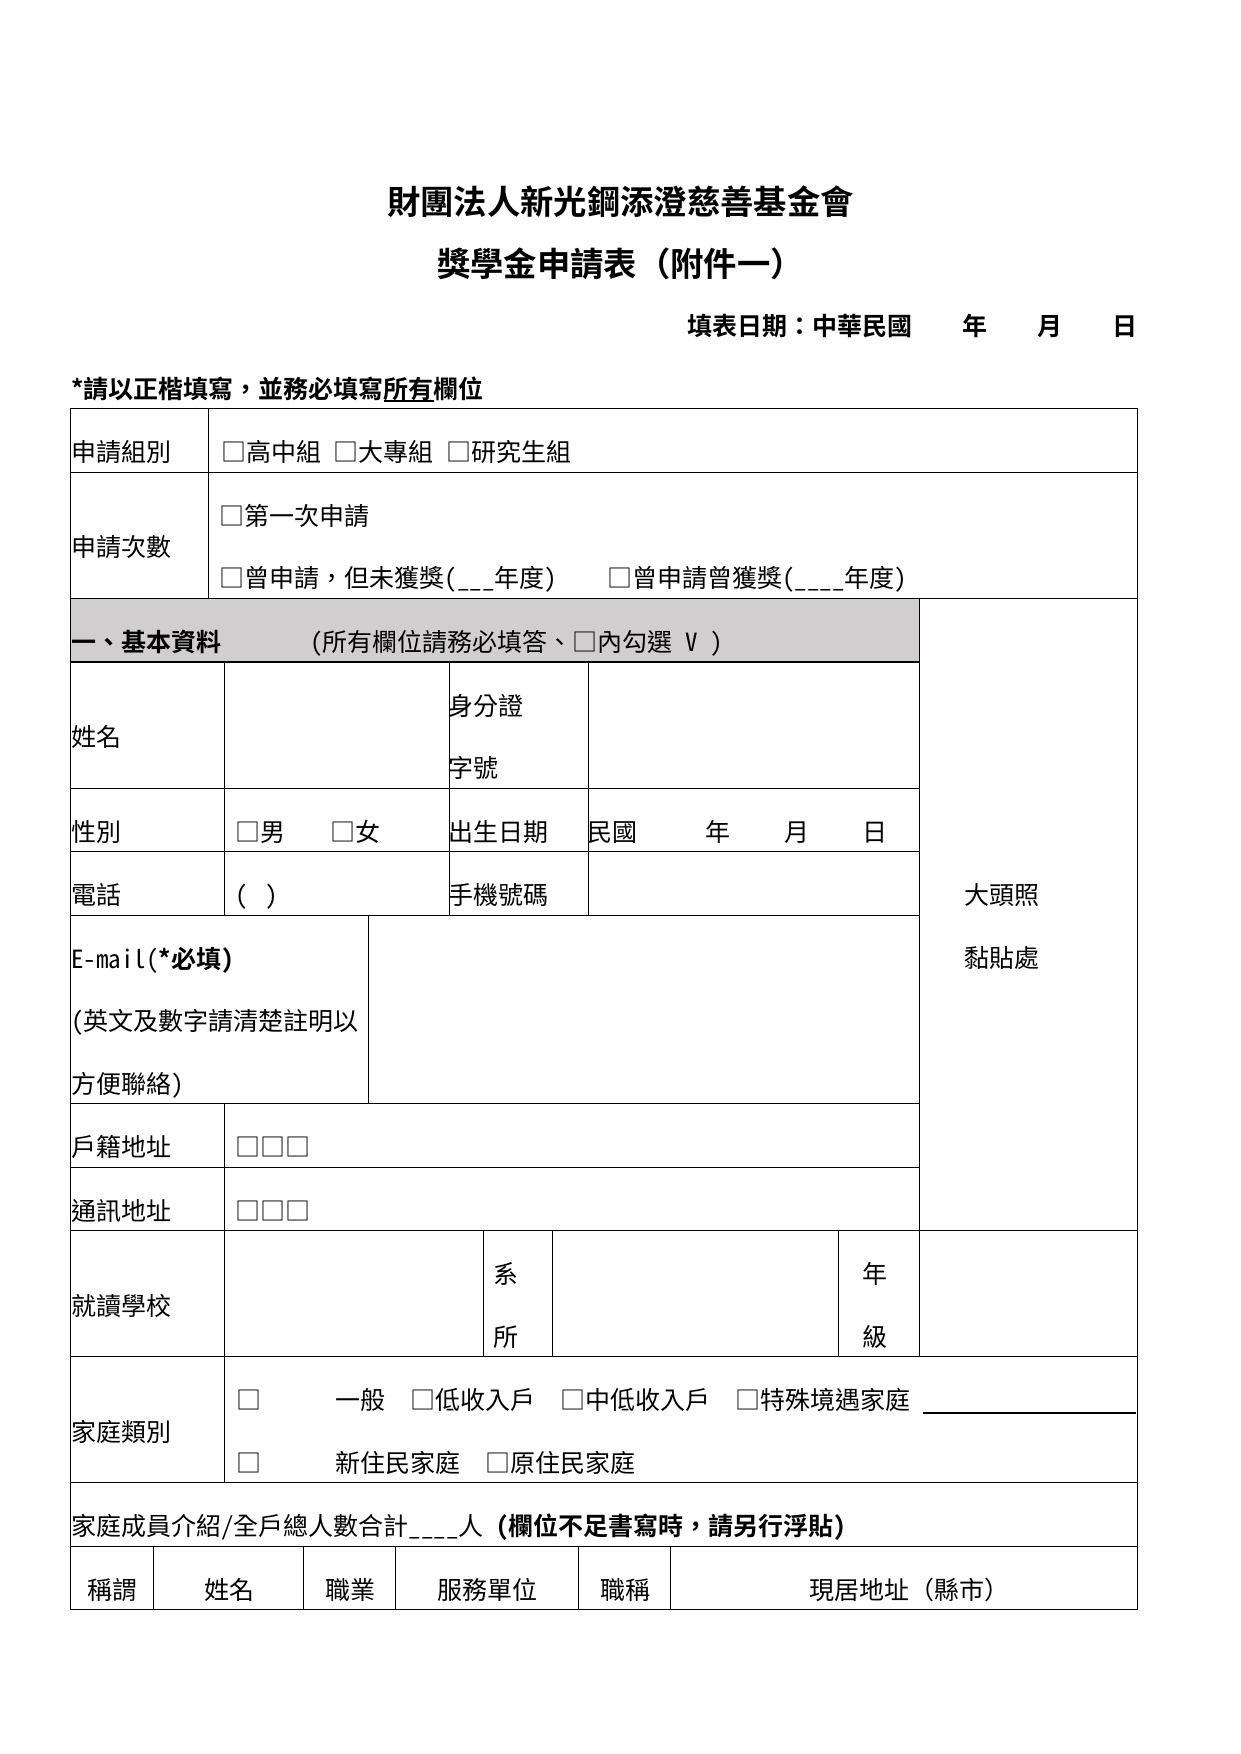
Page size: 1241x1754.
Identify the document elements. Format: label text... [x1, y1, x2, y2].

table_cell ( ) [225, 852, 449, 914]
table_cell 申請組別 [71, 409, 208, 472]
table_cell [920, 1231, 1137, 1356]
table_cell 家庭成員介紹/全戶總人數合計____人 (欄位不足書寫時，請另行浮貼) [71, 1483, 1137, 1546]
table_cell 申請次數 [71, 473, 208, 598]
table_cell 服務單位 [396, 1547, 578, 1609]
table_cell [225, 663, 449, 787]
table_cell [225, 1231, 483, 1356]
table_cell (所有欄位請務必填答、□內勾選 V ) [304, 599, 919, 661]
table_cell 職業 [304, 1547, 395, 1609]
table_cell 現居地址（縣市） [671, 1547, 1137, 1609]
table_cell 系所 [484, 1231, 552, 1356]
table_cell 大頭照 黏貼處 [920, 599, 1137, 1230]
table_cell [553, 1231, 838, 1356]
table_cell □□□ [225, 1168, 919, 1230]
table_cell [589, 852, 919, 914]
table_cell 職稱 [579, 1547, 670, 1609]
table_cell 電話 [71, 852, 224, 914]
text 財團法人新光鋼添澄慈善基金會 [71, 158, 1169, 221]
table_cell [589, 663, 919, 787]
table_header 填表日期：中華民國 年 月 日 *請以正楷填寫，並務必填寫所有欄位 [71, 283, 1137, 408]
table_cell 手機號碼 [450, 852, 588, 914]
table_cell 出生日期 [450, 789, 588, 851]
table_cell [369, 916, 919, 1103]
table_cell 一般 □低收入戶 □中低收入戶 □特殊境遇家庭 新住民家庭 □原住民家庭 [225, 1357, 1137, 1482]
table_cell □□□ [225, 1104, 919, 1167]
table_cell 就讀學校 [71, 1231, 224, 1356]
table_cell 姓名 [71, 663, 224, 787]
table_cell 民國 年 月 日 [589, 789, 919, 851]
table_cell □高中組 □大專組 □研究生組 [209, 409, 1137, 472]
table_cell □第一次申請 □曾申請，但未獲獎(___年度) □曾申請曾獲獎(____年度) [209, 473, 1137, 598]
table_cell 性別 [71, 789, 224, 851]
table_cell 一、基本資料 [71, 599, 304, 661]
table_cell 身分證 字號 [450, 663, 588, 787]
text 獎學金申請表（附件一） [71, 221, 1169, 283]
table_cell 通訊地址 [71, 1168, 224, 1230]
table_cell 家庭類別 [71, 1357, 224, 1482]
table_cell 年 級 [839, 1231, 919, 1356]
table_cell E-mail(*必填) (英文及數字請清楚註明以方便聯絡) [71, 916, 368, 1103]
table_cell 戶籍地址 [71, 1104, 224, 1167]
table_cell □女 [304, 789, 449, 851]
table_cell 稱謂 [71, 1547, 153, 1609]
table_cell 姓名 [154, 1547, 303, 1609]
table_cell □男 [225, 789, 304, 851]
